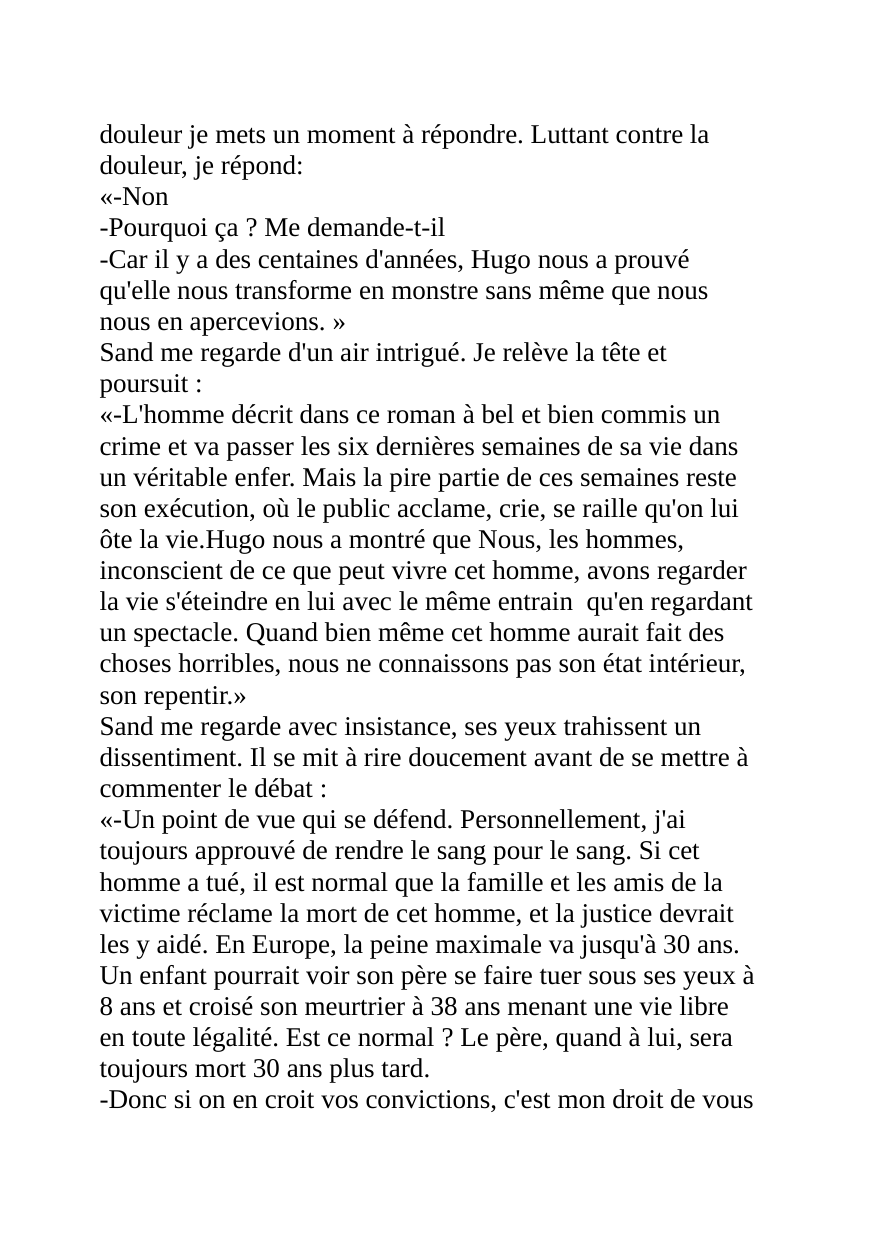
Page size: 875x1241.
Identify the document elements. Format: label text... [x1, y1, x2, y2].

text Sand me regarde d'un air intrigué. Je relève la tête et poursuit : [99, 336, 755, 398]
text Sand me regarde avec insistance, ses yeux trahissent un dissentiment. Il se mit à rire doucement avant de se mettre à commenter le débat : [99, 710, 755, 803]
text «-L'homme décrit dans ce roman à bel et bien commis un crime et va passer les six dernières semaines de sa vie dans un véritable enfer. Mais la pire partie de ces semaines reste son exécution, où le public acclame, crie, se raille qu'on lui ôte la vie.Hugo nous a montré que Nous, les hommes, inconscient de ce que peut vivre cet homme, avons regarder la vie s'éteindre en lui avec le même entrain qu'en regardant un spectacle. Quand bien même cet homme aurait fait des choses horribles, nous ne connaissons pas son état intérieur, son repentir.» [99, 398, 755, 710]
text -Donc si on en croit vos convictions, c'est mon droit de vous [99, 1084, 755, 1115]
text douleur je mets un moment à répondre. Luttant contre la douleur, je répond: [99, 118, 755, 180]
text «-Un point de vue qui se défend. Personnellement, j'ai toujours approuvé de rendre le sang pour le sang. Si cet homme a tué, il est normal que la famille et les amis de la victime réclame la mort de cet homme, et la justice devrait les y aidé. En Europe, la peine maximale va jusqu'à 30 ans. Un enfant pourrait voir son père se faire tuer sous ses yeux à 8 ans et croisé son meurtrier à 38 ans menant une vie libre en toute légalité. Est ce normal ? Le père, quand à lui, sera toujours mort 30 ans plus tard. [99, 803, 755, 1084]
text -Car il y a des centaines d'années, Hugo nous a prouvé qu'elle nous transforme en monstre sans même que nous nous en apercevions. » [99, 243, 755, 336]
text «-Non [99, 180, 755, 212]
text -Pourquoi ça ? Me demande-t-il [99, 212, 755, 243]
